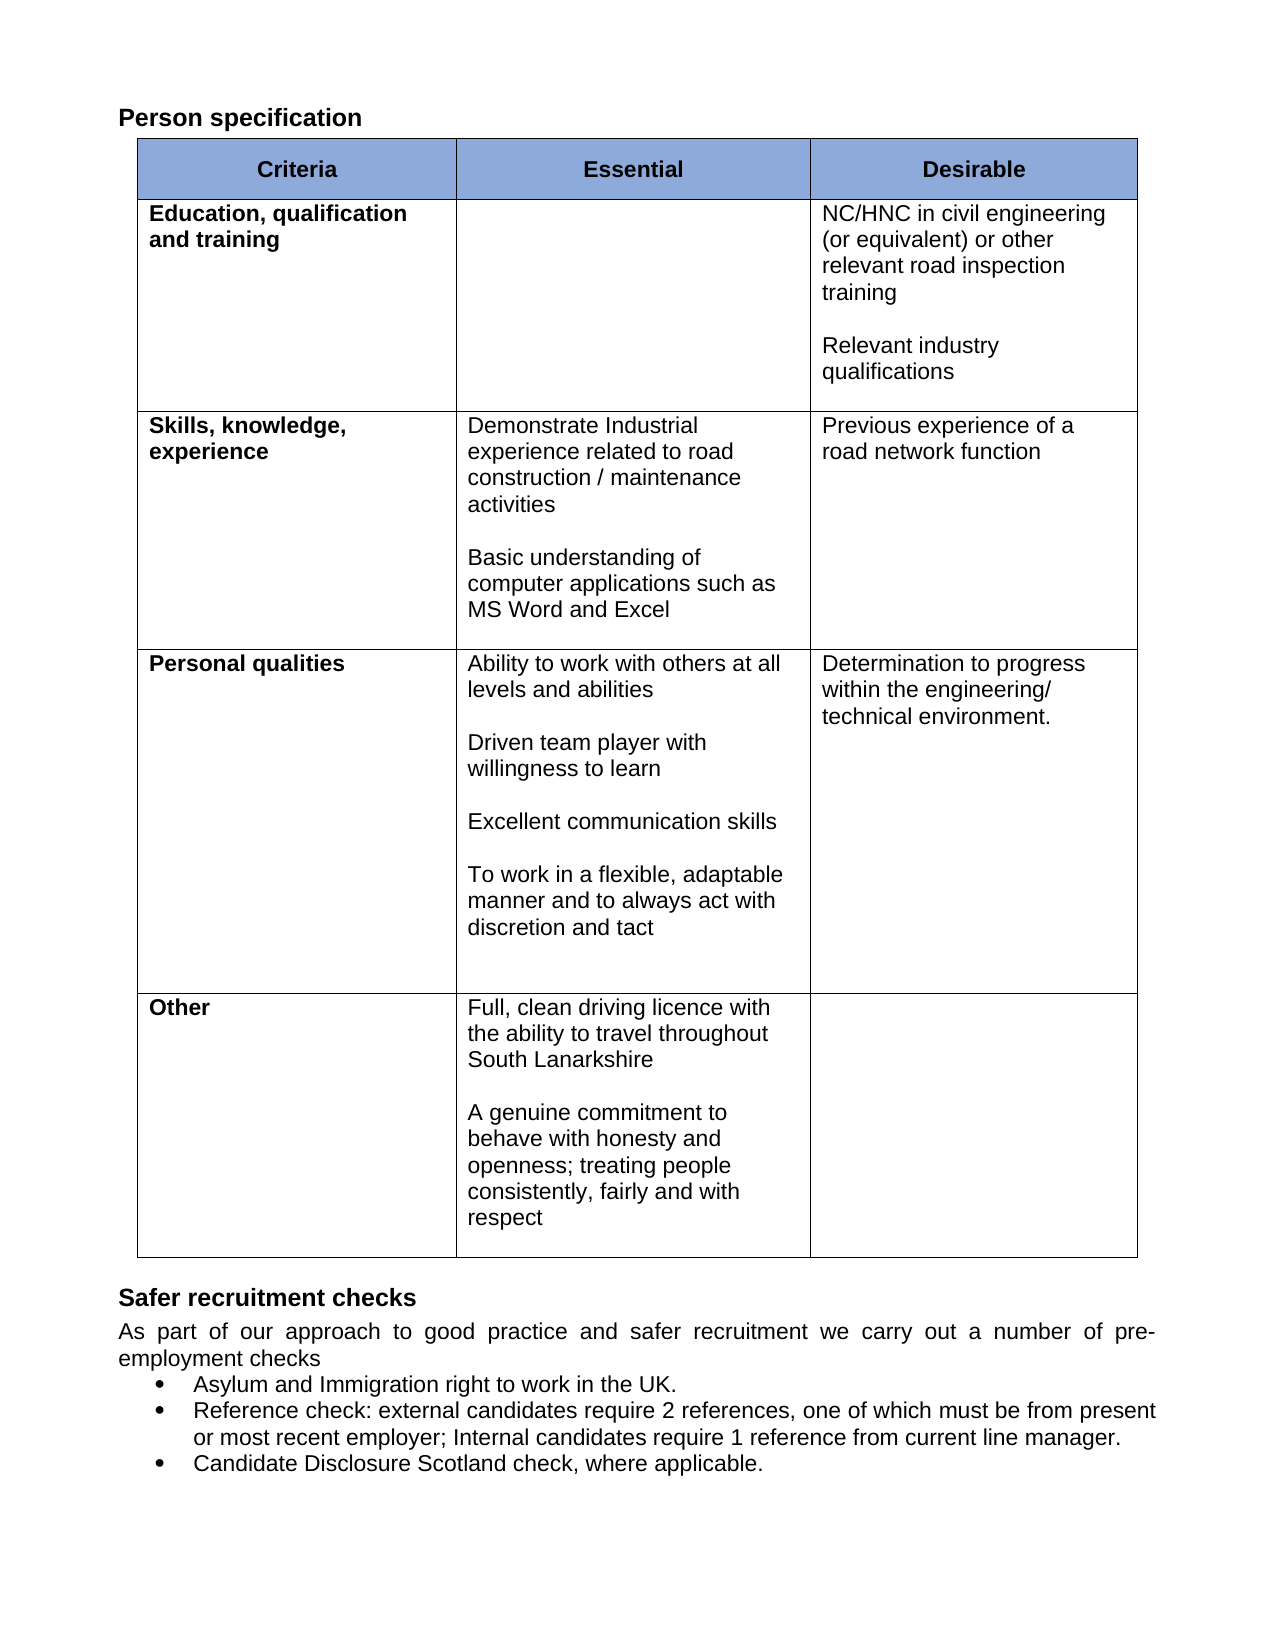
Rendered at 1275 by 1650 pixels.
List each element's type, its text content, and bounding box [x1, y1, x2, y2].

list Asylum and Immigration right to work in the UK. [156, 1371, 1157, 1397]
subtitle Person specification [118, 103, 1157, 131]
table_cell Full, clean driving licence with the ability to travel throughout South Lanarkshire A genuine commitment to behave with honesty and openness; treating people consistently, fairly and with respect [457, 994, 810, 1257]
table_cell Other [138, 994, 456, 1257]
table_cell [811, 994, 1137, 1257]
list Candidate Disclosure Scotland check, where applicable. [156, 1450, 1157, 1476]
table_cell NC/HNC in civil engineering (or equivalent) or other relevant road inspection training Relevant industry qualifications [811, 200, 1137, 411]
table_header Criteria [138, 139, 456, 199]
list Reference check: external candidates require 2 references, one of which must be from present or most recent employer; Internal candidates require 1 reference from current line manager. [156, 1397, 1157, 1450]
table_cell Previous experience of a road network function [811, 412, 1137, 649]
table_cell Demonstrate Industrial experience related to road construction / maintenance activities Basic understanding of computer applications such as MS Word and Excel [457, 412, 810, 649]
table_cell Determination to progress within the engineering/ technical environment. [811, 650, 1137, 992]
text As part of our approach to good practice and safer recruitment we carry out a number of pre-employment checks [118, 1318, 1157, 1371]
table_header Desirable [811, 139, 1137, 199]
table_cell Personal qualities [138, 650, 456, 992]
table_cell Skills, knowledge, experience [138, 412, 456, 649]
table_header Essential [457, 139, 810, 199]
subtitle Safer recruitment checks [118, 1283, 1157, 1312]
table_cell Education, qualification and training [138, 200, 456, 411]
table_cell Ability to work with others at all levels and abilities Driven team player with willingness to learn Excellent communication skills To work in a flexible, adaptable manner and to always act with discretion and tact [457, 650, 810, 992]
table_cell [457, 200, 810, 411]
